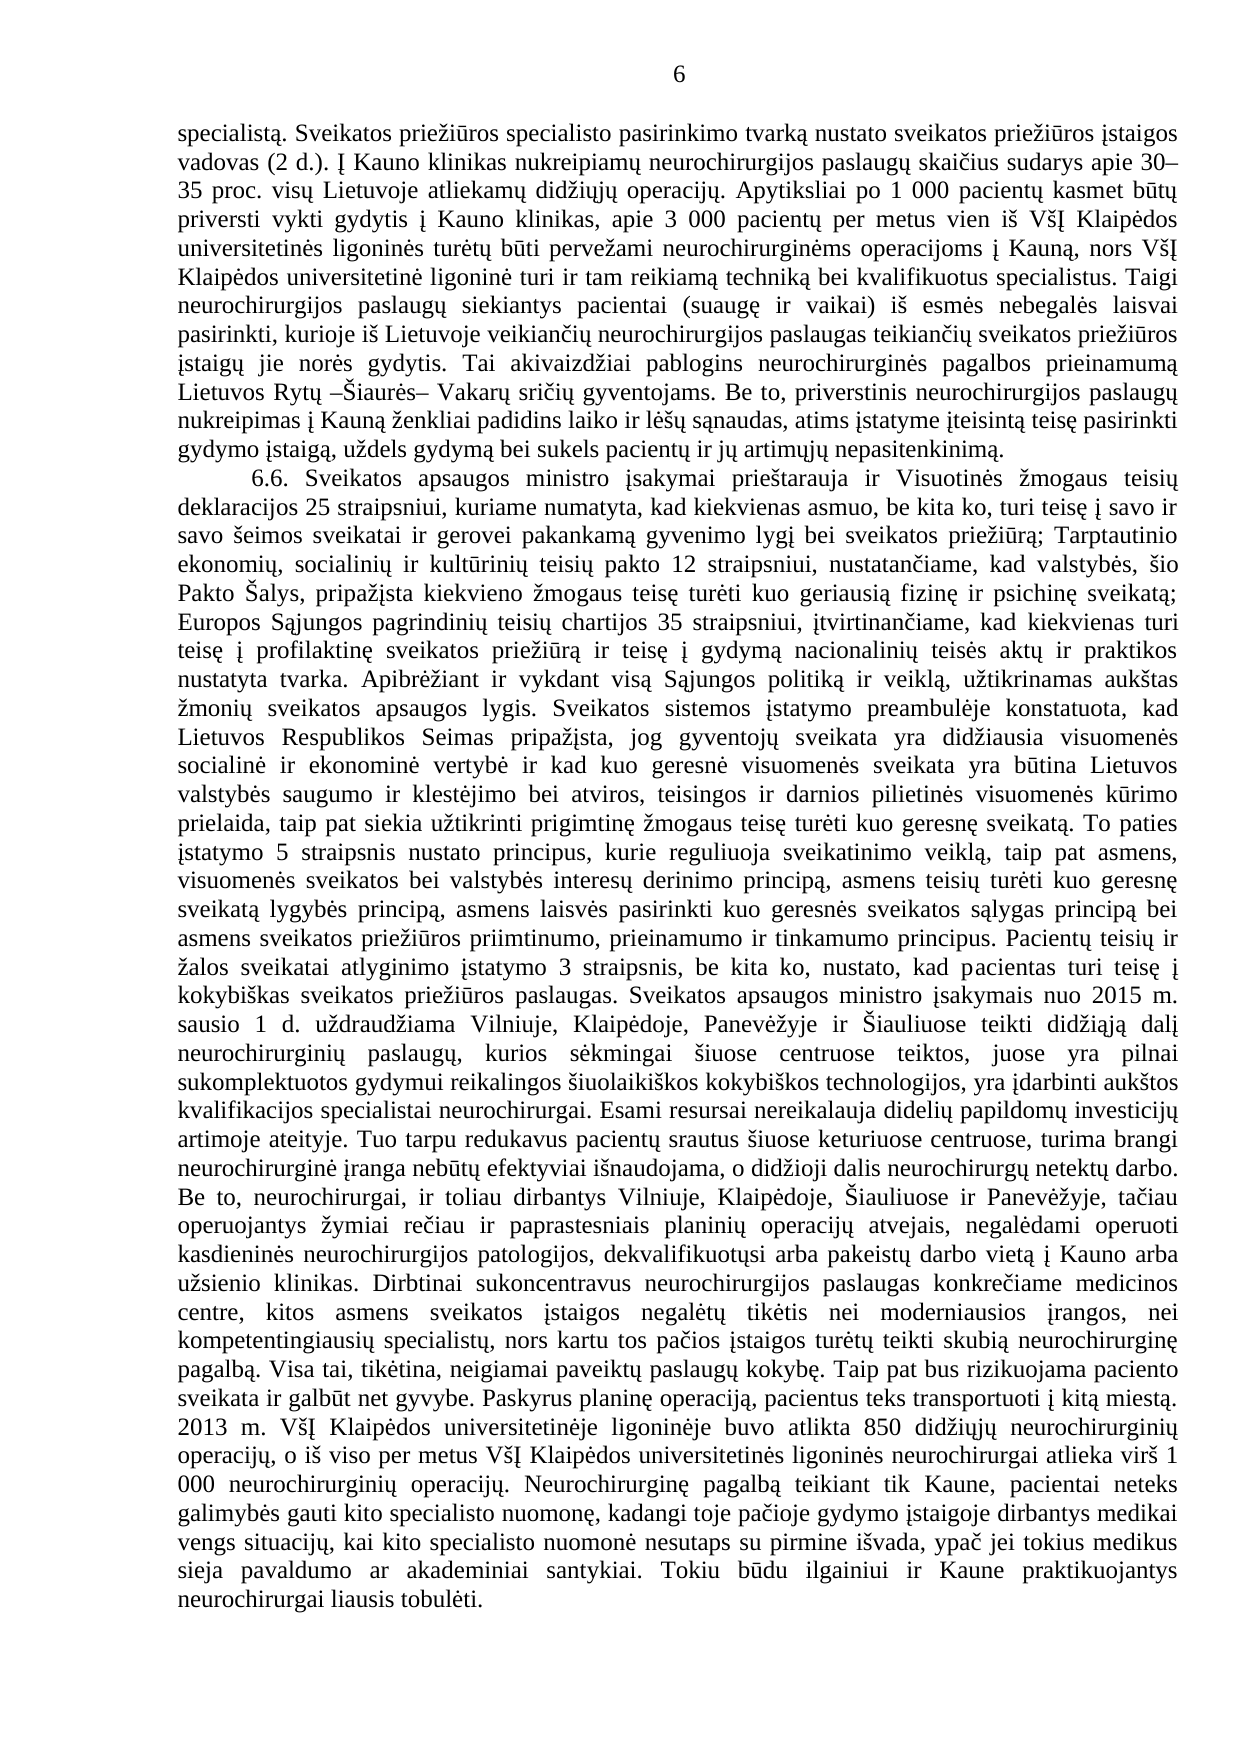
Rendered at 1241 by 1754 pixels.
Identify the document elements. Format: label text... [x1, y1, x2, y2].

text 6.6. Sveikatos apsaugos ministro įsakymai prieštarauja ir Visuotinės žmogaus teisių deklaracijos 25 straipsniui, kuriame numatyta, kad kiekvienas asmuo, be kita ko, turi teisę į savo ir savo šeimos sveikatai ir gerovei pakankamą gyvenimo lygį bei sveikatos priežiūrą; Tarptautinio ekonomių, socialinių ir kultūrinių teisių pakto 12 straipsniui, nustatančiame, kad valstybės, šio Pakto Šalys, pripažįsta kiekvieno žmogaus teisę turėti kuo geriausią fizinę ir psichinę sveikatą; Europos Sąjungos pagrindinių teisių chartijos 35 straipsniui, įtvirtinančiame, kad kiekvienas turi teisę į profilaktinę sveikatos priežiūrą ir teisę į gydymą nacionalinių teisės aktų ir praktikos nustatyta tvarka. Apibrėžiant ir vykdant visą Sąjungos politiką ir veiklą, užtikrinamas aukštas žmonių sveikatos apsaugos lygis. Sveikatos sistemos įstatymo preambulėje konstatuota, kad Lietuvos Respublikos Seimas pripažįsta, jog gyventojų sveikata yra didžiausia visuomenės socialinė ir ekonominė vertybė ir kad kuo geresnė visuomenės sveikata yra būtina Lietuvos valstybės saugumo ir klestėjimo bei atviros, teisingos ir darnios pilietinės visuomenės kūrimo prielaida, taip pat siekia užtikrinti prigimtinę žmogaus teisę turėti kuo geresnę sveikatą. To paties įstatymo 5 straipsnis nustato principus, kurie reguliuoja sveikatinimo veiklą, taip pat asmens, visuomenės sveikatos bei valstybės interesų derinimo principą, asmens teisių turėti kuo geresnę sveikatą lygybės principą, asmens laisvės pasirinkti kuo geresnės sveikatos sąlygas principą bei asmens sveikatos priežiūros priimtinumo, prieinamumo ir tinkamumo principus. Pacientų teisių ir žalos sveikatai atlyginimo įstatymo 3 straipsnis, be kita ko, nustato, kad pacientas turi teisę į kokybiškas sveikatos priežiūros paslaugas. Sveikatos apsaugos ministro įsakymais nuo 2015 m. sausio 1 d. uždraudžiama Vilniuje, Klaipėdoje, Panevėžyje ir Šiauliuose teikti didžiąją dalį neurochirurginių paslaugų, kurios sėkmingai šiuose centruose teiktos, juose yra pilnai sukomplektuotos gydymui reikalingos šiuolaikiškos kokybiškos technologijos, yra įdarbinti aukštos kvalifikacijos specialistai neurochirurgai. Esami resursai nereikalauja didelių papildomų investicijų artimoje ateityje. Tuo tarpu redukavus pacientų srautus šiuose keturiuose centruose, turima brangi neurochirurginė įranga nebūtų efektyviai išnaudojama, o didžioji dalis neurochirurgų netektų darbo. Be to, neurochirurgai, ir toliau dirbantys Vilniuje, Klaipėdoje, Šiauliuose ir Panevėžyje, tačiau operuojantys žymiai rečiau ir paprastesniais planinių operacijų atvejais, negalėdami operuoti kasdieninės neurochirurgijos patologijos, dekvalifikuotųsi arba pakeistų darbo vietą į Kauno arba užsienio klinikas. Dirbtinai sukoncentravus neurochirurgijos paslaugas konkrečiame medicinos centre, kitos asmens sveikatos įstaigos negalėtų tikėtis nei moderniausios įrangos, nei kompetentingiausių specialistų, nors kartu tos pačios įstaigos turėtų teikti skubią neurochirurginę pagalbą. Visa tai, tikėtina, neigiamai paveiktų paslaugų kokybę. Taip pat bus rizikuojama paciento sveikata ir galbūt net gyvybe. Paskyrus planinę operaciją, pacientus teks transportuoti į kitą miestą. 2013 m. VšĮ Klaipėdos universitetinėje ligoninėje buvo atlikta 850 didžiųjų neurochirurginių operacijų, o iš viso per metus VšĮ Klaipėdos universitetinės ligoninės neurochirurgai atlieka virš 1 000 neurochirurginių operacijų. Neurochirurginę pagalbą teikiant tik Kaune, pacientai neteks galimybės gauti kito specialisto nuomonę, kadangi toje pačioje gydymo įstaigoje dirbantys medikai vengs situacijų, kai kito specialisto nuomonė nesutaps su pirmine išvada, ypač jei tokius medikus sieja pavaldumo ar akademiniai santykiai. Tokiu būdu ilgainiui ir Kaune praktikuojantys neurochirurgai liausis tobulėti. [177, 463, 1179, 1613]
text specialistą. Sveikatos priežiūros specialisto pasirinkimo tvarką nustato sveikatos priežiūros įstaigos vadovas (2 d.). Į Kauno klinikas nukreipiamų neurochirurgijos paslaugų skaičius sudarys apie 30–35 proc. visų Lietuvoje atliekamų didžiųjų operacijų. Apytiksliai po 1 000 pacientų kasmet būtų priversti vykti gydytis į Kauno klinikas, apie 3 000 pacientų per metus vien iš VšĮ Klaipėdos universitetinės ligoninės turėtų būti pervežami neurochirurginėms operacijoms į Kauną, nors VšĮ Klaipėdos universitetinė ligoninė turi ir tam reikiamą techniką bei kvalifikuotus specialistus. Taigi neurochirurgijos paslaugų siekiantys pacientai (suaugę ir vaikai) iš esmės nebegalės laisvai pasirinkti, kurioje iš Lietuvoje veikiančių neurochirurgijos paslaugas teikiančių sveikatos priežiūros įstaigų jie norės gydytis. Tai akivaizdžiai pablogins neurochirurginės pagalbos prieinamumą Lietuvos Rytų –Šiaurės– Vakarų sričių gyventojams. Be to, priverstinis neurochirurgijos paslaugų nukreipimas į Kauną ženkliai padidins laiko ir lėšų sąnaudas, atims įstatyme įteisintą teisę pasirinkti gydymo įstaigą, uždels gydymą bei sukels pacientų ir jų artimųjų nepasitenkinimą. [177, 118, 1179, 463]
